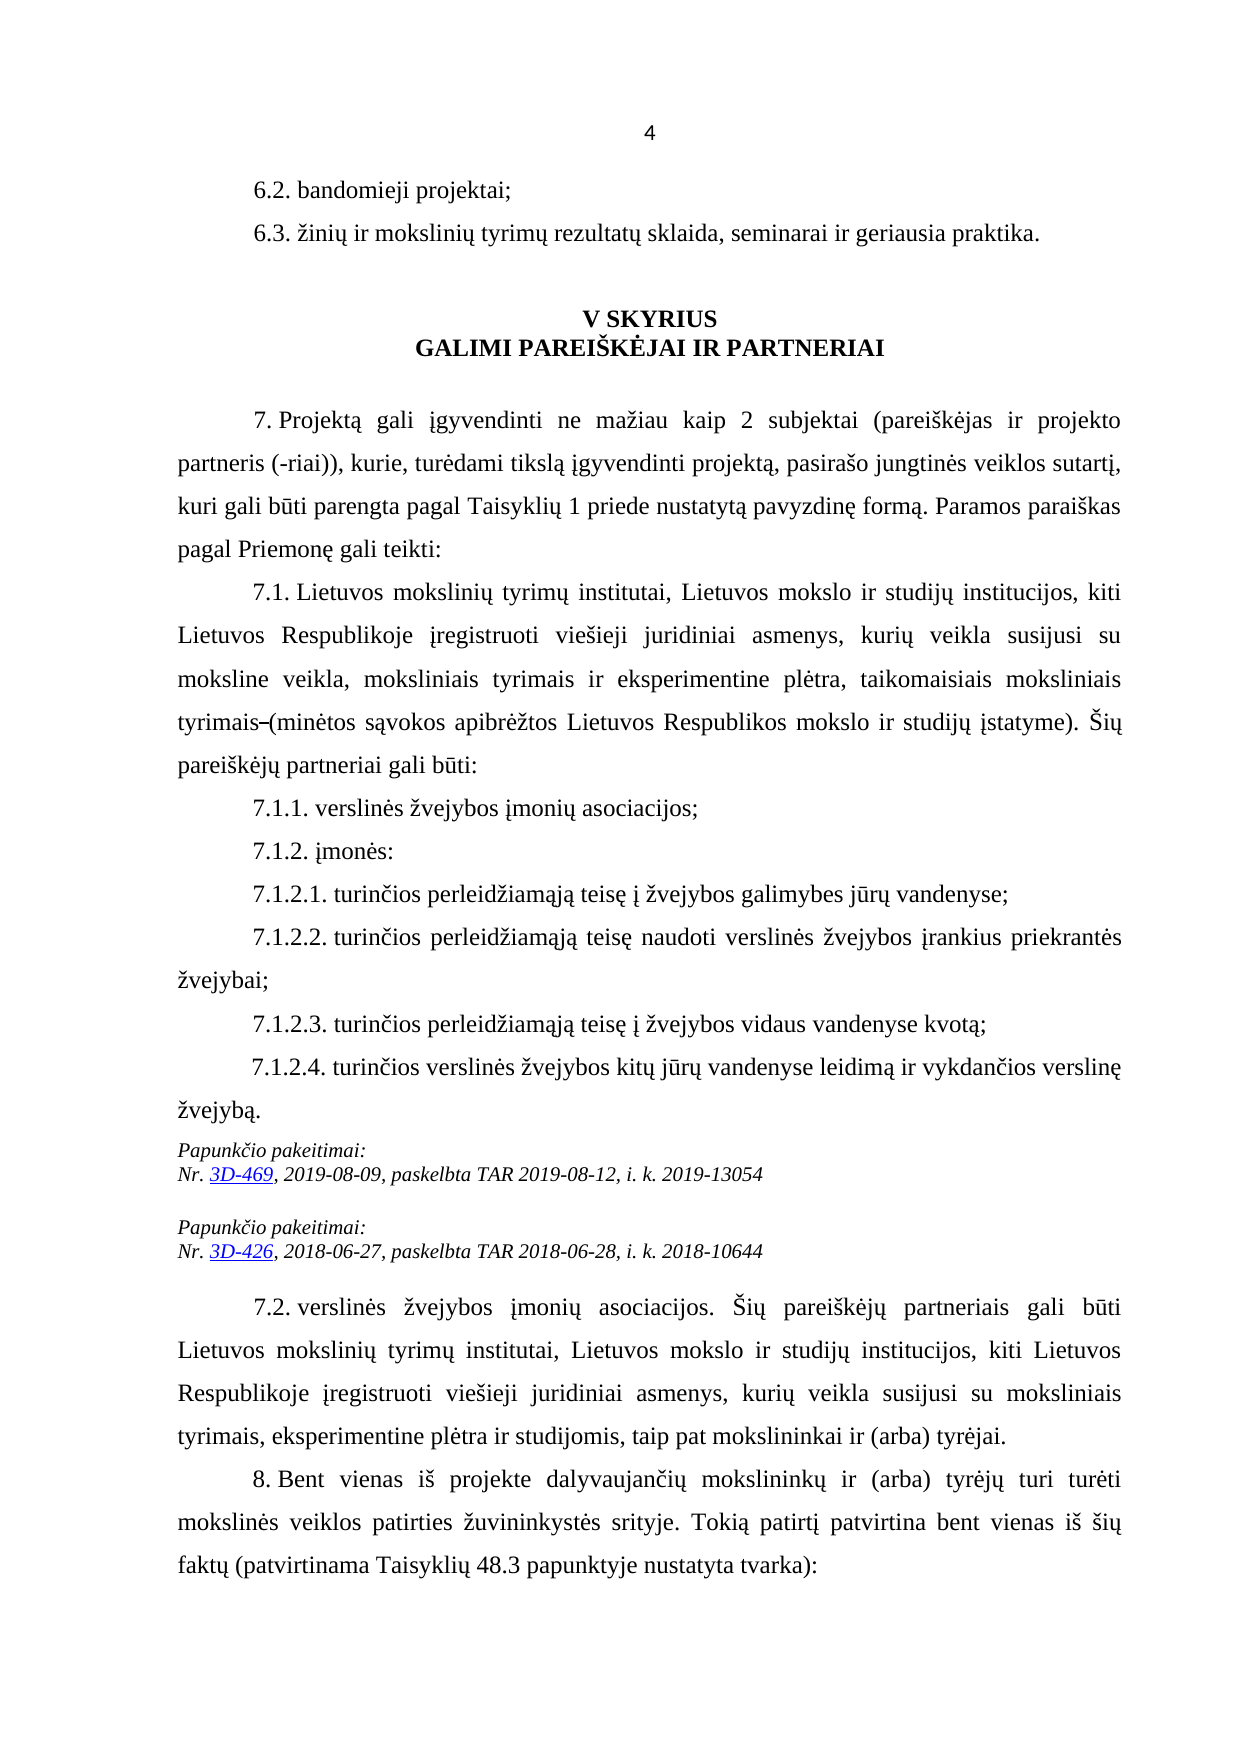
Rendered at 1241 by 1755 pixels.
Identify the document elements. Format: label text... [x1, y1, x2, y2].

text V SKYRIUS [177, 304, 1122, 333]
text 7. Projektą gali įgyvendinti ne mažiau kaip 2 subjektai (pareiškėjas ir projekto partneris (-riai)), kurie, turėdami tikslą įgyvendinti projektą, pasirašo jungtinės veiklos sutartį, kuri gali būti parengta pagal Taisyklių 1 priede nustatytą pavyzdinę formą. Paramos paraiškas pagal Priemonę gali teikti: [177, 405, 1122, 563]
text 7.1.1. verslinės žvejybos įmonių asociacijos; [177, 793, 1122, 822]
text GALIMI PAREIŠKĖJAI IR PARTNERIAI [177, 333, 1122, 362]
text 7.1.2. įmonės: [177, 836, 1122, 865]
text 7.1. Lietuvos mokslinių tyrimų institutai, Lietuvos mokslo ir studijų institucijos, kiti Lietuvos Respublikoje įregistruoti viešieji juridiniai asmenys, kurių veikla susijusi su moksline veikla, moksliniais tyrimais ir eksperimentine plėtra, taikomaisiais moksliniais tyrimais (minėtos sąvokos apibrėžtos Lietuvos Respublikos mokslo ir studijų įstatyme). Šių pareiškėjų partneriai gali būti: [177, 577, 1122, 779]
text 6.2. bandomieji projektai; [177, 175, 1122, 204]
text Nr. 3D-426, 2018-06-27, paskelbta TAR 2018-06-28, i. k. 2018-10644 [177, 1239, 1122, 1263]
text 7.1.2.4. turinčios verslinės žvejybos kitų jūrų vandenyse leidimą ir vykdančios verslinę žvejybą. [177, 1052, 1122, 1124]
text 8. Bent vienas iš projekte dalyvaujančių mokslininkų ir (arba) tyrėjų turi turėti mokslinės veiklos patirties žuvininkystės srityje. Tokią patirtį patvirtina bent vienas iš šių faktų (patvirtinama Taisyklių 48.3 papunktyje nustatyta tvarka): [177, 1464, 1122, 1579]
text Papunkčio pakeitimai: [177, 1138, 1122, 1162]
text 7.1.2.1. turinčios perleidžiamąją teisę į žvejybos galimybes jūrų vandenyse; [177, 879, 1122, 908]
text Nr. 3D-469, 2019-08-09, paskelbta TAR 2019-08-12, i. k. 2019-13054 [177, 1162, 1122, 1186]
text 7.1.2.2. turinčios perleidžiamąją teisę naudoti verslinės žvejybos įrankius priekrantės žvejybai; [177, 922, 1122, 994]
text 7.2. verslinės žvejybos įmonių asociacijos. Šių pareiškėjų partneriais gali būti Lietuvos mokslinių tyrimų institutai, Lietuvos mokslo ir studijų institucijos, kiti Lietuvos Respublikoje įregistruoti viešieji juridiniai asmenys, kurių veikla susijusi su moksliniais tyrimais, eksperimentine plėtra ir studijomis, taip pat mokslininkai ir (arba) tyrėjai. [177, 1292, 1122, 1450]
text 6.3. žinių ir mokslinių tyrimų rezultatų sklaida, seminarai ir geriausia praktika. [177, 218, 1122, 247]
text Papunkčio pakeitimai: [177, 1215, 1122, 1239]
text 7.1.2.3. turinčios perleidžiamąją teisę į žvejybos vidaus vandenyse kvotą; [177, 1009, 1122, 1037]
